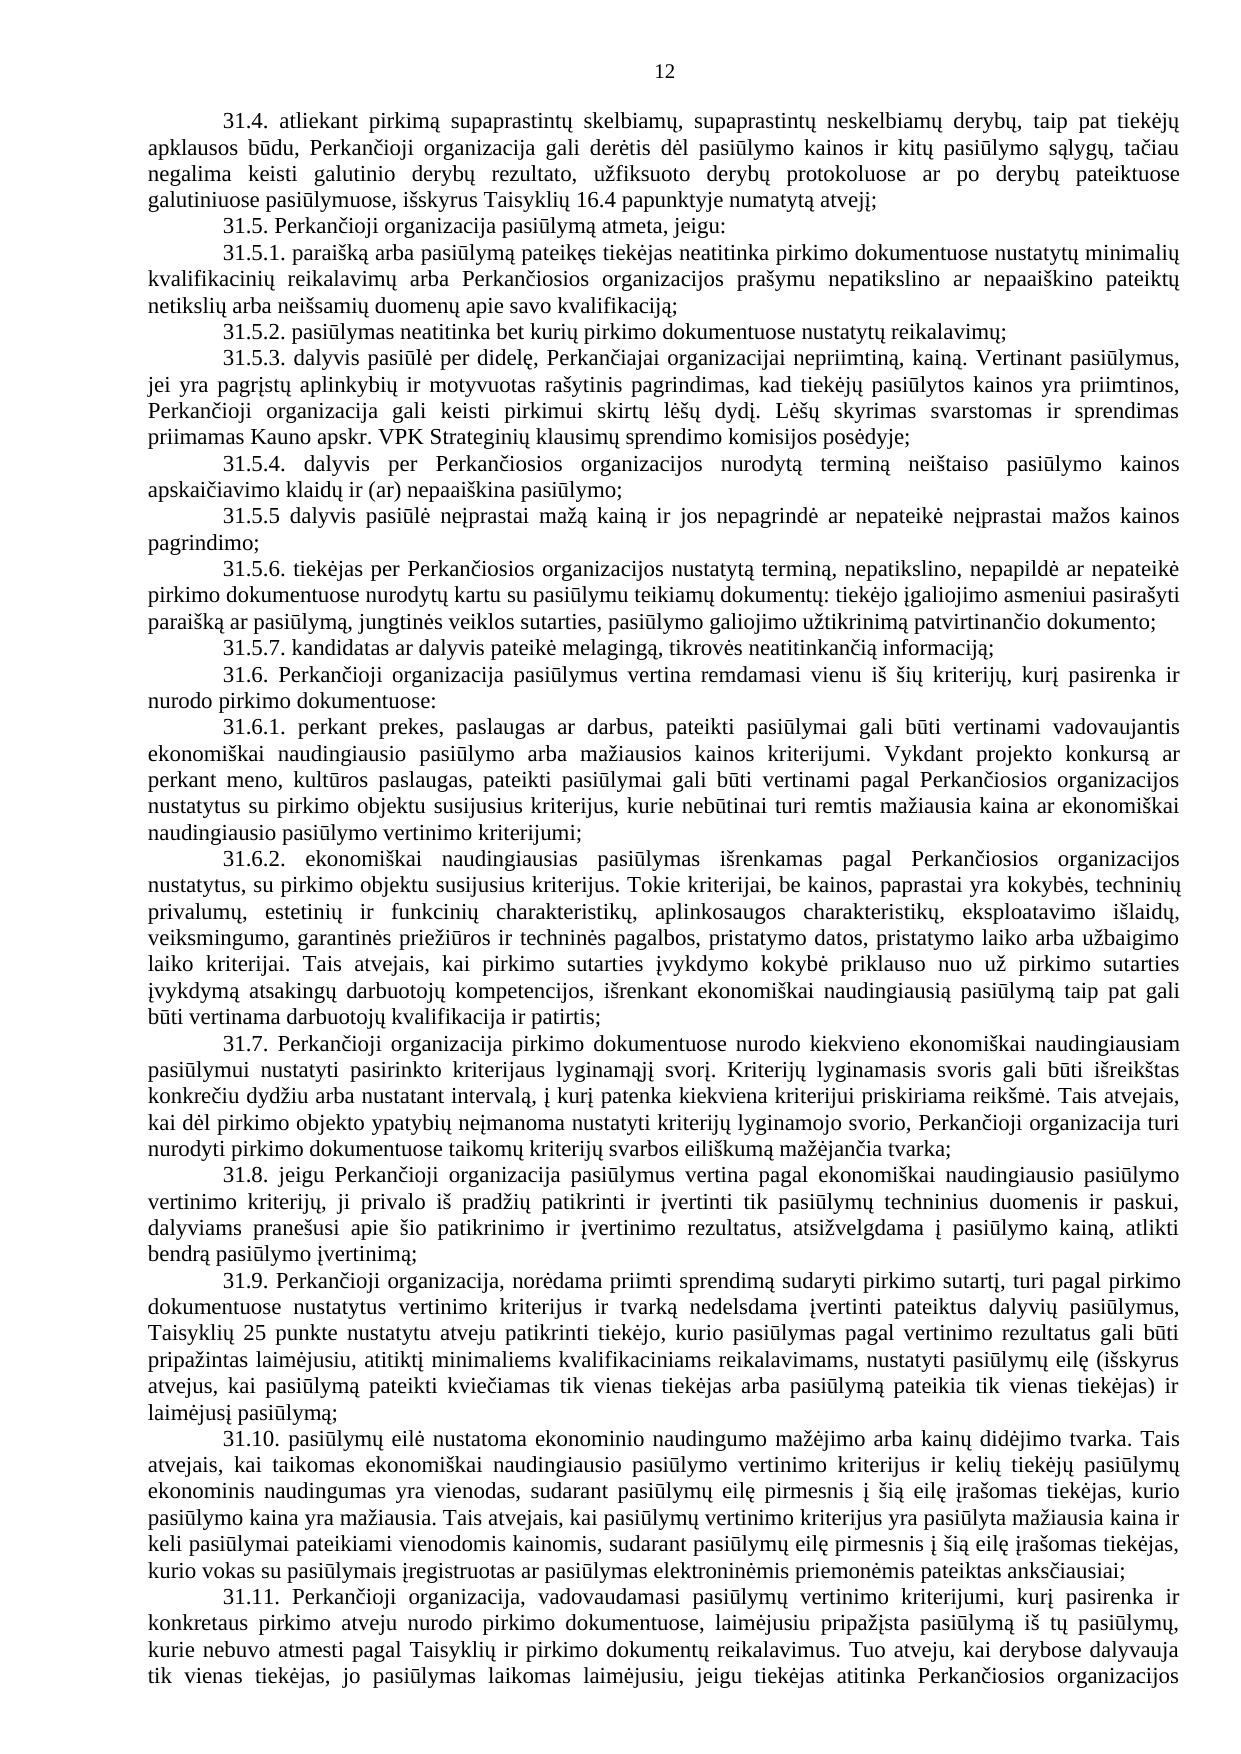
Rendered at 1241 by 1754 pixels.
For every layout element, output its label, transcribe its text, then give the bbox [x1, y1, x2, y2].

text 31.4. atliekant pirkimą supaprastintų skelbiamų, supaprastintų neskelbiamų derybų, taip pat tiekėjų apklausos būdu, Perkančioji organizacija gali derėtis dėl pasiūlymo kainos ir kitų pasiūlymo sąlygų, tačiau negalima keisti galutinio derybų rezultato, užfiksuoto derybų protokoluose ar po derybų pateiktuose galutiniuose pasiūlymuose, išskyrus Taisyklių 16.4 papunktyje numatytą atvejį; [148, 107, 1181, 213]
text 31.9. Perkančioji organizacija, norėdama priimti sprendimą sudaryti pirkimo sutartį, turi pagal pirkimo dokumentuose nustatytus vertinimo kriterijus ir tvarką nedelsdama įvertinti pateiktus dalyvių pasiūlymus, Taisyklių 25 punkte nustatytu atveju patikrinti tiekėjo, kurio pasiūlymas pagal vertinimo rezultatus gali būti pripažintas laimėjusiu, atitiktį minimaliems kvalifikaciniams reikalavimams, nustatyti pasiūlymų eilę (išskyrus atvejus, kai pasiūlymą pateikti kviečiamas tik vienas tiekėjas arba pasiūlymą pateikia tik vienas tiekėjas) ir laimėjusį pasiūlymą; [148, 1267, 1181, 1425]
text 31.11. Perkančioji organizacija, vadovaudamasi pasiūlymų vertinimo kriterijumi, kurį pasirenka ir konkretaus pirkimo atveju nurodo pirkimo dokumentuose, laimėjusiu pripažįsta pasiūlymą iš tų pasiūlymų, kurie nebuvo atmesti pagal Taisyklių ir pirkimo dokumentų reikalavimus. Tuo atveju, kai derybose dalyvauja tik vienas tiekėjas, jo pasiūlymas laikomas laimėjusiu, jeigu tiekėjas atitinka Perkančiosios organizacijos [148, 1583, 1181, 1688]
text 31.5.1. paraišką arba pasiūlymą pateikęs tiekėjas neatitinka pirkimo dokumentuose nustatytų minimalių kvalifikacinių reikalavimų arba Perkančiosios organizacijos prašymu nepatikslino ar nepaaiškino pateiktų netikslių arba neišsamių duomenų apie savo kvalifikaciją; [148, 239, 1181, 318]
text 31.5. Perkančioji organizacija pasiūlymą atmeta, jeigu: [148, 213, 1181, 239]
text 31.5.7. kandidatas ar dalyvis pateikė melagingą, tikrovės neatitinkančią informaciją; [148, 634, 1181, 661]
text 31.5.6. tiekėjas per Perkančiosios organizacijos nustatytą terminą, nepatikslino, nepapildė ar nepateikė pirkimo dokumentuose nurodytų kartu su pasiūlymu teikiamų dokumentų: tiekėjo įgaliojimo asmeniui pasirašyti paraišką ar pasiūlymą, jungtinės veiklos sutarties, pasiūlymo galiojimo užtikrinimą patvirtinančio dokumento; [148, 555, 1181, 634]
text 31.10. pasiūlymų eilė nustatoma ekonominio naudingumo mažėjimo arba kainų didėjimo tvarka. Tais atvejais, kai taikomas ekonomiškai naudingiausio pasiūlymo vertinimo kriterijus ir kelių tiekėjų pasiūlymų ekonominis naudingumas yra vienodas, sudarant pasiūlymų eilę pirmesnis į šią eilę įrašomas tiekėjas, kurio pasiūlymo kaina yra mažiausia. Tais atvejais, kai pasiūlymų vertinimo kriterijus yra pasiūlyta mažiausia kaina ir keli pasiūlymai pateikiami vienodomis kainomis, sudarant pasiūlymų eilę pirmesnis į šią eilę įrašomas tiekėjas, kurio vokas su pasiūlymais įregistruotas ar pasiūlymas elektroninėmis priemonėmis pateiktas anksčiausiai; [148, 1425, 1181, 1583]
text 31.8. jeigu Perkančioji organizacija pasiūlymus vertina pagal ekonomiškai naudingiausio pasiūlymo vertinimo kriterijų, ji privalo iš pradžių patikrinti ir įvertinti tik pasiūlymų techninius duomenis ir paskui, dalyviams pranešusi apie šio patikrinimo ir įvertinimo rezultatus, atsižvelgdama į pasiūlymo kainą, atlikti bendrą pasiūlymo įvertinimą; [148, 1161, 1181, 1267]
text 31.5.2. pasiūlymas neatitinka bet kurių pirkimo dokumentuose nustatytų reikalavimų; [148, 318, 1181, 344]
text 31.7. Perkančioji organizacija pirkimo dokumentuose nurodo kiekvieno ekonomiškai naudingiausiam pasiūlymui nustatyti pasirinkto kriterijaus lyginamąjį svorį. Kriterijų lyginamasis svoris gali būti išreikštas konkrečiu dydžiu arba nustatant intervalą, į kurį patenka kiekviena kriterijui priskiriama reikšmė. Tais atvejais, kai dėl pirkimo objekto ypatybių neįmanoma nustatyti kriterijų lyginamojo svorio, Perkančioji organizacija turi nurodyti pirkimo dokumentuose taikomų kriterijų svarbos eiliškumą mažėjančia tvarka; [148, 1029, 1181, 1161]
text 31.5.5 dalyvis pasiūlė neįprastai mažą kainą ir jos nepagrindė ar nepateikė neįprastai mažos kainos pagrindimo; [148, 502, 1181, 555]
text 31.5.4. dalyvis per Perkančiosios organizacijos nurodytą terminą neištaiso pasiūlymo kainos apskaičiavimo klaidų ir (ar) nepaaiškina pasiūlymo; [148, 450, 1181, 502]
text 31.6.1. perkant prekes, paslaugas ar darbus, pateikti pasiūlymai gali būti vertinami vadovaujantis ekonomiškai naudingiausio pasiūlymo arba mažiausios kainos kriterijumi. Vykdant projekto konkursą ar perkant meno, kultūros paslaugas, pateikti pasiūlymai gali būti vertinami pagal Perkančiosios organizacijos nustatytus su pirkimo objektu susijusius kriterijus, kurie nebūtinai turi remtis mažiausia kaina ar ekonomiškai naudingiausio pasiūlymo vertinimo kriterijumi; [148, 713, 1181, 845]
text 31.5.3. dalyvis pasiūlė per didelę, Perkančiajai organizacijai nepriimtiną, kainą. Vertinant pasiūlymus, jei yra pagrįstų aplinkybių ir motyvuotas rašytinis pagrindimas, kad tiekėjų pasiūlytos kainos yra priimtinos, Perkančioji organizacija gali keisti pirkimui skirtų lėšų dydį. Lėšų skyrimas svarstomas ir sprendimas priimamas Kauno apskr. VPK Strateginių klausimų sprendimo komisijos posėdyje; [148, 344, 1181, 450]
text 31.6. Perkančioji organizacija pasiūlymus vertina remdamasi vienu iš šių kriterijų, kurį pasirenka ir nurodo pirkimo dokumentuose: [148, 661, 1181, 713]
text 31.6.2. ekonomiškai naudingiausias pasiūlymas išrenkamas pagal Perkančiosios organizacijos nustatytus, su pirkimo objektu susijusius kriterijus. Tokie kriterijai, be kainos, paprastai yra kokybės, techninių privalumų, estetinių ir funkcinių charakteristikų, aplinkosaugos charakteristikų, eksploatavimo išlaidų, veiksmingumo, garantinės priežiūros ir techninės pagalbos, pristatymo datos, pristatymo laiko arba užbaigimo laiko kriterijai. Tais atvejais, kai pirkimo sutarties įvykdymo kokybė priklauso nuo už pirkimo sutarties įvykdymą atsakingų darbuotojų kompetencijos, išrenkant ekonomiškai naudingiausią pasiūlymą taip pat gali būti vertinama darbuotojų kvalifikacija ir patirtis; [148, 845, 1181, 1029]
